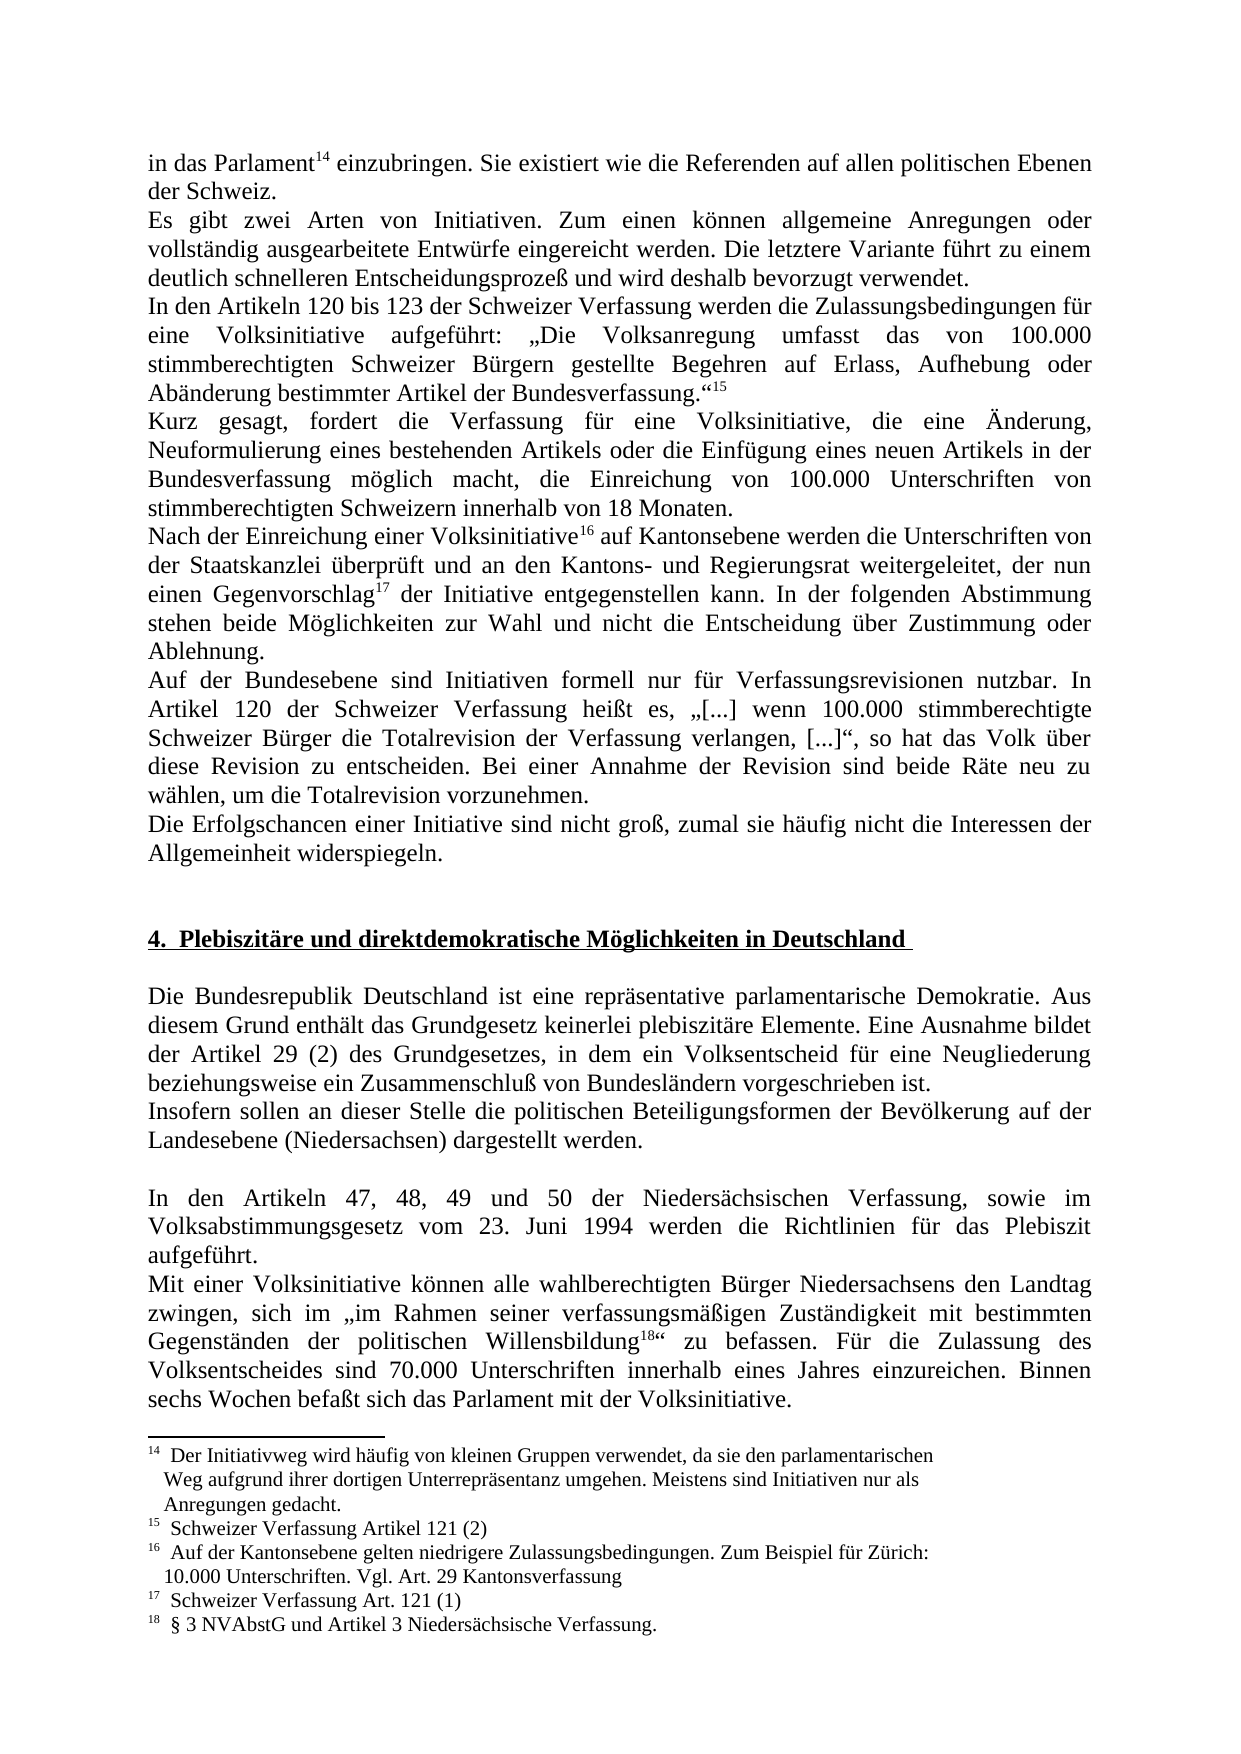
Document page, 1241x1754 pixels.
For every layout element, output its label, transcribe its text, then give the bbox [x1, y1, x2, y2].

text § 3 NVAbstG und Artikel 3 Niedersächsische Verfassung. [148, 1612, 1092, 1636]
text Es gibt zwei Arten von Initiativen. Zum einen können allgemeine Anregungen oder vollständig ausgearbeitete Entwürfe eingereicht werden. Die letztere Variante führt zu einem deutlich schnelleren Entscheidungsprozeß und wird deshalb bevorzugt verwendet. [148, 205, 1092, 291]
text Die Bundesrepublik Deutschland ist eine repräsentative parlamentarische Demokratie. Aus diesem Grund enthält das Grundgesetz keinerlei plebiszitäre Elemente. Eine Ausnahme bildet der Artikel 29 (2) des Grundgesetzes, in dem ein Volksentscheid für eine Neugliederung beziehungsweise ein Zusammenschluß von Bundesländern vorgeschrieben ist. [148, 981, 1092, 1096]
text Auf der Kantonsebene gelten niedrigere Zulassungsbedingungen. Zum Beispiel für Zürich: [148, 1539, 1092, 1564]
text Die Erfolgschancen einer Initiative sind nicht groß, zumal sie häufig nicht die Interessen der Allgemeinheit widerspiegeln. [148, 809, 1092, 866]
text Der Initiativweg wird häufig von kleinen Gruppen verwendet, da sie den parlamentarischen [148, 1443, 1092, 1467]
text in das Parlament einzubringen. Sie existiert wie die Referenden auf allen politischen Ebenen der Schweiz. [148, 148, 1092, 205]
text Nach der Einreichung einer Volksinitiative auf Kantonsebene werden die Unterschriften von der Staatskanzlei überprüft und an den Kantons- und Regierungsrat weitergeleitet, der nun einen Gegenvorschlag der Initiative entgegenstellen kann. In der folgenden Abstimmung stehen beide Möglichkeiten zur Wahl und nicht die Entscheidung über Zustimmung oder Ablehnung. [148, 521, 1092, 665]
text In den Artikeln 47, 48, 49 und 50 der Niedersächsischen Verfassung, sowie im Volksabstimmungsgesetz vom 23. Juni 1994 werden die Richtlinien für das Plebiszit aufgeführt. [148, 1183, 1092, 1269]
text Kurz gesagt, fordert die Verfassung für eine Volksinitiative, die eine Änderung, Neuformulierung eines bestehenden Artikels oder die Einfügung eines neuen Artikels in der Bundesverfassung möglich macht, die Einreichung von 100.000 Unterschriften von stimmberechtigten Schweizern innerhalb von 18 Monaten. [148, 406, 1092, 521]
text Schweizer Verfassung Artikel 121 (2) [148, 1516, 1092, 1539]
text 4. Plebiszitäre und direktdemokratische Möglichkeiten in Deutschland [148, 924, 1092, 953]
text 10.000 Unterschriften. Vgl. Art. 29 Kantonsverfassung [148, 1564, 1092, 1588]
text Insofern sollen an dieser Stelle die politischen Beteiligungsformen der Bevölkerung auf der Landesebene (Niedersachsen) dargestellt werden. [148, 1096, 1092, 1154]
text Anregungen gedacht. [148, 1491, 1092, 1516]
text Weg aufgrund ihrer dortigen Unterrepräsentanz umgehen. Meistens sind Initiativen nur als [148, 1467, 1092, 1491]
text In den Artikeln 120 bis 123 der Schweizer Verfassung werden die Zulassungsbedingungen für eine Volksinitiative aufgeführt: „Die Volksanregung umfasst das von 100.000 stimmberechtigten Schweizer Bürgern gestellte Begehren auf Erlass, Aufhebung oder Abänderung bestimmter Artikel der Bundesverfassung.“ [148, 291, 1092, 406]
text Schweizer Verfassung Art. 121 (1) [148, 1588, 1092, 1612]
text Auf der Bundesebene sind Initiativen formell nur für Verfassungsrevisionen nutzbar. In Artikel 120 der Schweizer Verfassung heißt es, „[...] wenn 100.000 stimmberechtigte Schweizer Bürger die Totalrevision der Verfassung verlangen, [...]“, so hat das Volk über diese Revision zu entscheiden. Bei einer Annahme der Revision sind beide Räte neu zu wählen, um die Totalrevision vorzunehmen. [148, 665, 1092, 809]
text Mit einer Volksinitiative können alle wahlberechtigten Bürger Niedersachsens den Landtag zwingen, sich im „im Rahmen seiner verfassungsmäßigen Zuständigkeit mit bestimmten Gegenständen der politischen Willensbildung“ zu befassen. Für die Zulassung des Volksentscheides sind 70.000 Unterschriften innerhalb eines Jahres einzureichen. Binnen sechs Wochen befaßt sich das Parlament mit der Volksinitiative. [148, 1269, 1092, 1413]
